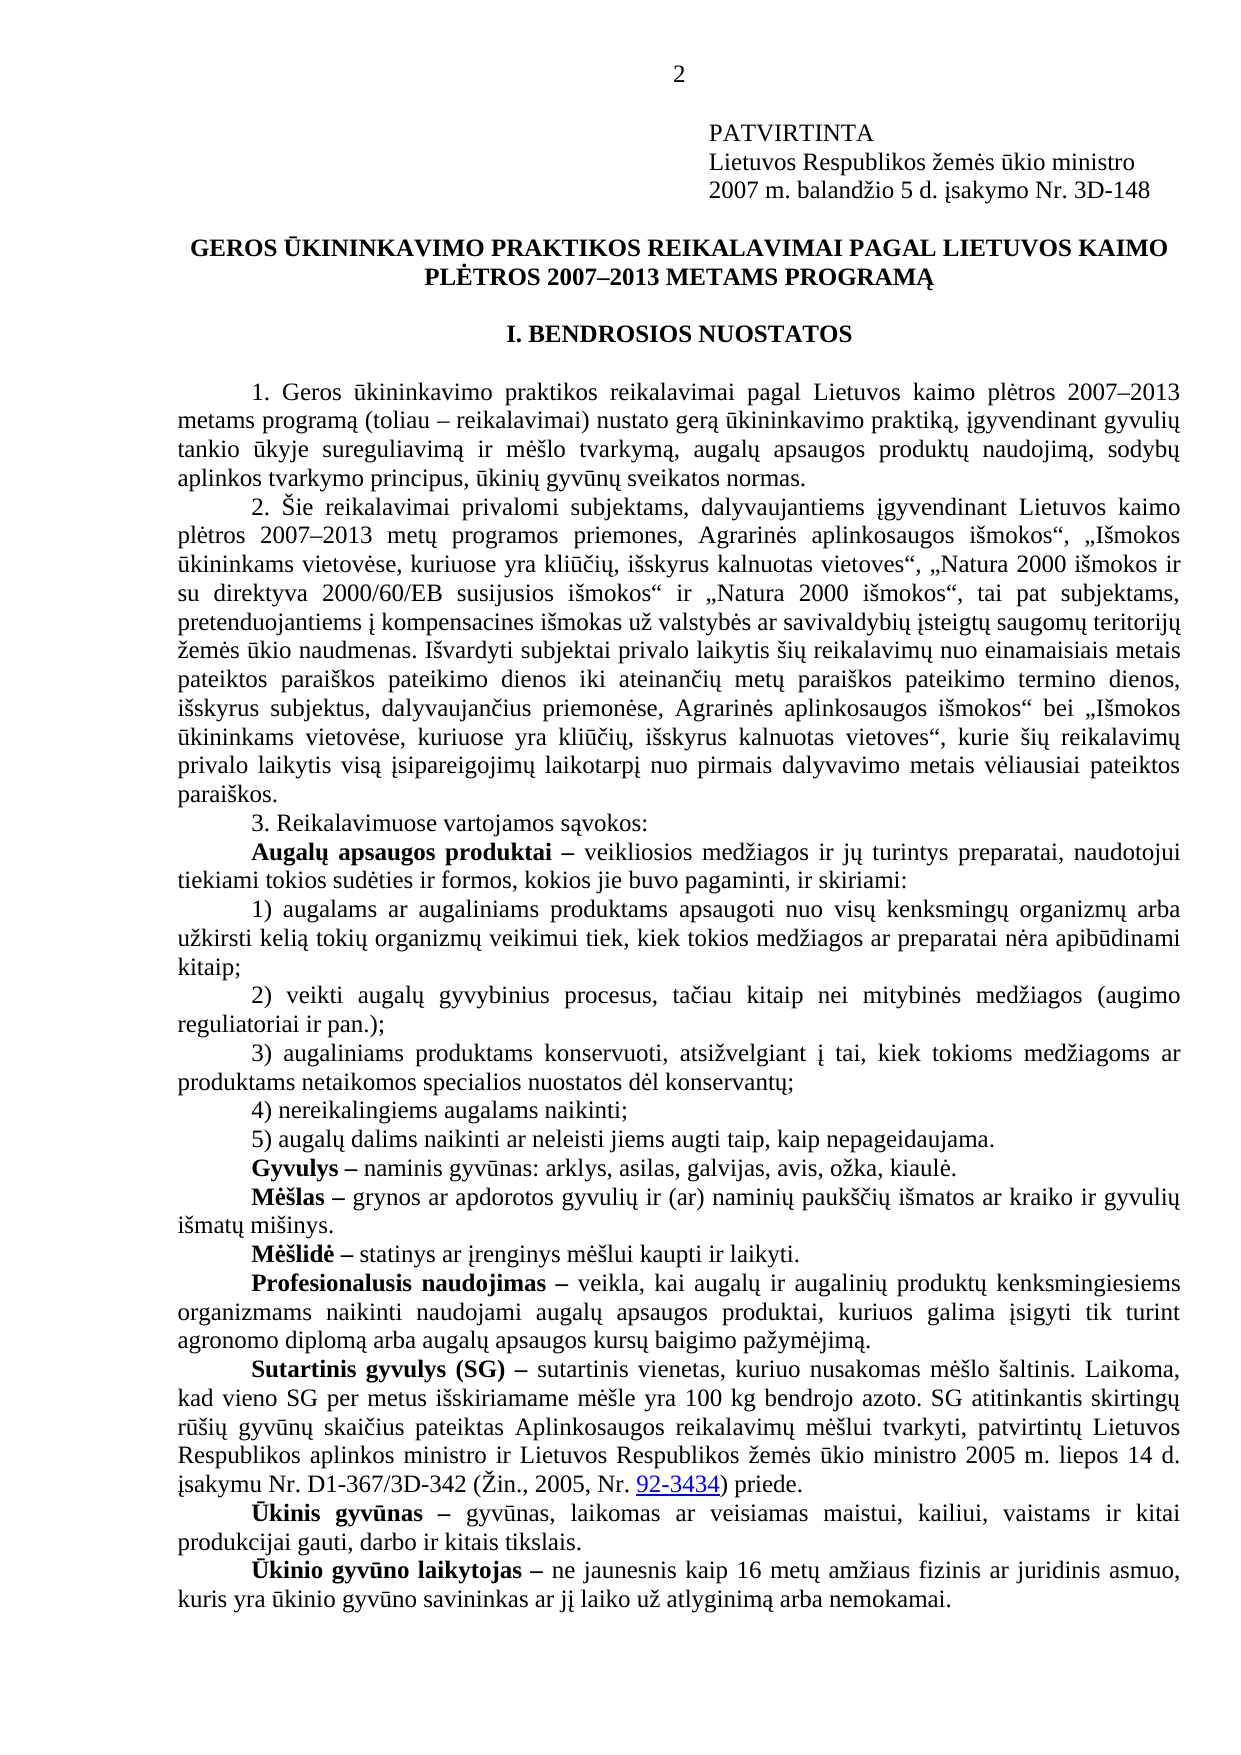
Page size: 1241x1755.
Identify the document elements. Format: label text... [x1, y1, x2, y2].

text Augalų apsaugos produktai – veikliosios medžiagos ir jų turintys preparatai, naudotojui tiekiami tokios sudėties ir formos, kokios jie buvo pagaminti, ir skiriami: [177, 837, 1181, 894]
text Sutartinis gyvulys (SG) – sutartinis vienetas, kuriuo nusakomas mėšlo šaltinis. Laikoma, kad vieno SG per metus išskiriamame mėšle yra 100 kg bendrojo azoto. SG atitinkantis skirtingų rūšių gyvūnų skaičius pateiktas Aplinkosaugos reikalavimų mėšlui tvarkyti, patvirtintų Lietuvos Respublikos aplinkos ministro ir Lietuvos Respublikos žemės ūkio ministro 2005 m. liepos 14 d. įsakymu Nr. D1-367/3D-342 (Žin., 2005, Nr. 92-3434) priede. [177, 1354, 1181, 1498]
text 3. Reikalavimuose vartojamos sąvokos: [177, 808, 1181, 837]
text 2. Šie reikalavimai privalomi subjektams, dalyvaujantiems įgyvendinant Lietuvos kaimo plėtros 2007–2013 metų programos priemones, Agrarinės aplinkosaugos išmokos“, „Išmokos ūkininkams vietovėse, kuriuose yra kliūčių, išskyrus kalnuotas vietoves“, „Natura 2000 išmokos ir su direktyva 2000/60/EB susijusios išmokos“ ir „Natura 2000 išmokos“, tai pat subjektams, pretenduojantiems į kompensacines išmokas už valstybės ar savivaldybių įsteigtų saugomų teritorijų žemės ūkio naudmenas. Išvardyti subjektai privalo laikytis šių reikalavimų nuo einamaisiais metais pateiktos paraiškos pateikimo dienos iki ateinančių metų paraiškos pateikimo termino dienos, išskyrus subjektus, dalyvaujančius priemonėse, Agrarinės aplinkosaugos išmokos“ bei „Išmokos ūkininkams vietovėse, kuriuose yra kliūčių, išskyrus kalnuotas vietoves“, kurie šių reikalavimų privalo laikytis visą įsipareigojimų laikotarpį nuo pirmais dalyvavimo metais vėliausiai pateiktos paraiškos. [177, 492, 1181, 808]
text 2) veikti augalų gyvybinius procesus, tačiau kitaip nei mitybinės medžiagos (augimo reguliatoriai ir pan.); [177, 981, 1181, 1038]
text PATVIRTINTA [177, 118, 1181, 147]
text Profesionalusis naudojimas – veikla, kai augalų ir augalinių produktų kenksmingiesiems organizmams naikinti naudojami augalų apsaugos produktai, kuriuos galima įsigyti tik turint agronomo diplomą arba augalų apsaugos kursų baigimo pažymėjimą. [177, 1268, 1181, 1354]
text 5) augalų dalims naikinti ar neleisti jiems augti taip, kaip nepageidaujama. [177, 1124, 1181, 1153]
text Lietuvos Respublikos žemės ūkio ministro [177, 147, 1181, 176]
text 3) augaliniams produktams konservuoti, atsižvelgiant į tai, kiek tokioms medžiagoms ar produktams netaikomos specialios nuostatos dėl konservantų; [177, 1038, 1181, 1096]
text Ūkinis gyvūnas – gyvūnas, laikomas ar veisiamas maistui, kailiui, vaistams ir kitai produkcijai gauti, darbo ir kitais tikslais. [177, 1498, 1181, 1556]
text 4) nereikalingiems augalams naikinti; [177, 1096, 1181, 1124]
text I. BENDROSIOS NUOSTATOS [177, 319, 1181, 348]
text GEROS ŪKININKAVIMO PRAKTIKOS REIKALAVIMAI PAGAL LIETUVOS KAIMO PLĖTROS 2007–2013 METAMS PROGRAMĄ [177, 233, 1181, 291]
text Mėšlidė – statinys ar įrenginys mėšlui kaupti ir laikyti. [177, 1239, 1181, 1268]
text Gyvulys – naminis gyvūnas: arklys, asilas, galvijas, avis, ožka, kiaulė. [177, 1153, 1181, 1182]
text Ūkinio gyvūno laikytojas – ne jaunesnis kaip 16 metų amžiaus fizinis ar juridinis asmuo, kuris yra ūkinio gyvūno savininkas ar jį laiko už atlyginimą arba nemokamai. [177, 1556, 1181, 1613]
text Mėšlas – grynos ar apdorotos gyvulių ir (ar) naminių paukščių išmatos ar kraiko ir gyvulių išmatų mišinys. [177, 1182, 1181, 1239]
text 2007 m. balandžio 5 d. įsakymo Nr. 3D-148 [177, 176, 1181, 204]
text 1) augalams ar augaliniams produktams apsaugoti nuo visų kenksmingų organizmų arba užkirsti kelią tokių organizmų veikimui tiek, kiek tokios medžiagos ar preparatai nėra apibūdinami kitaip; [177, 894, 1181, 981]
text 1. Geros ūkininkavimo praktikos reikalavimai pagal Lietuvos kaimo plėtros 2007–2013 metams programą (toliau – reikalavimai) nustato gerą ūkininkavimo praktiką, įgyvendinant gyvulių tankio ūkyje sureguliavimą ir mėšlo tvarkymą, augalų apsaugos produktų naudojimą, sodybų aplinkos tvarkymo principus, ūkinių gyvūnų sveikatos normas. [177, 377, 1181, 492]
